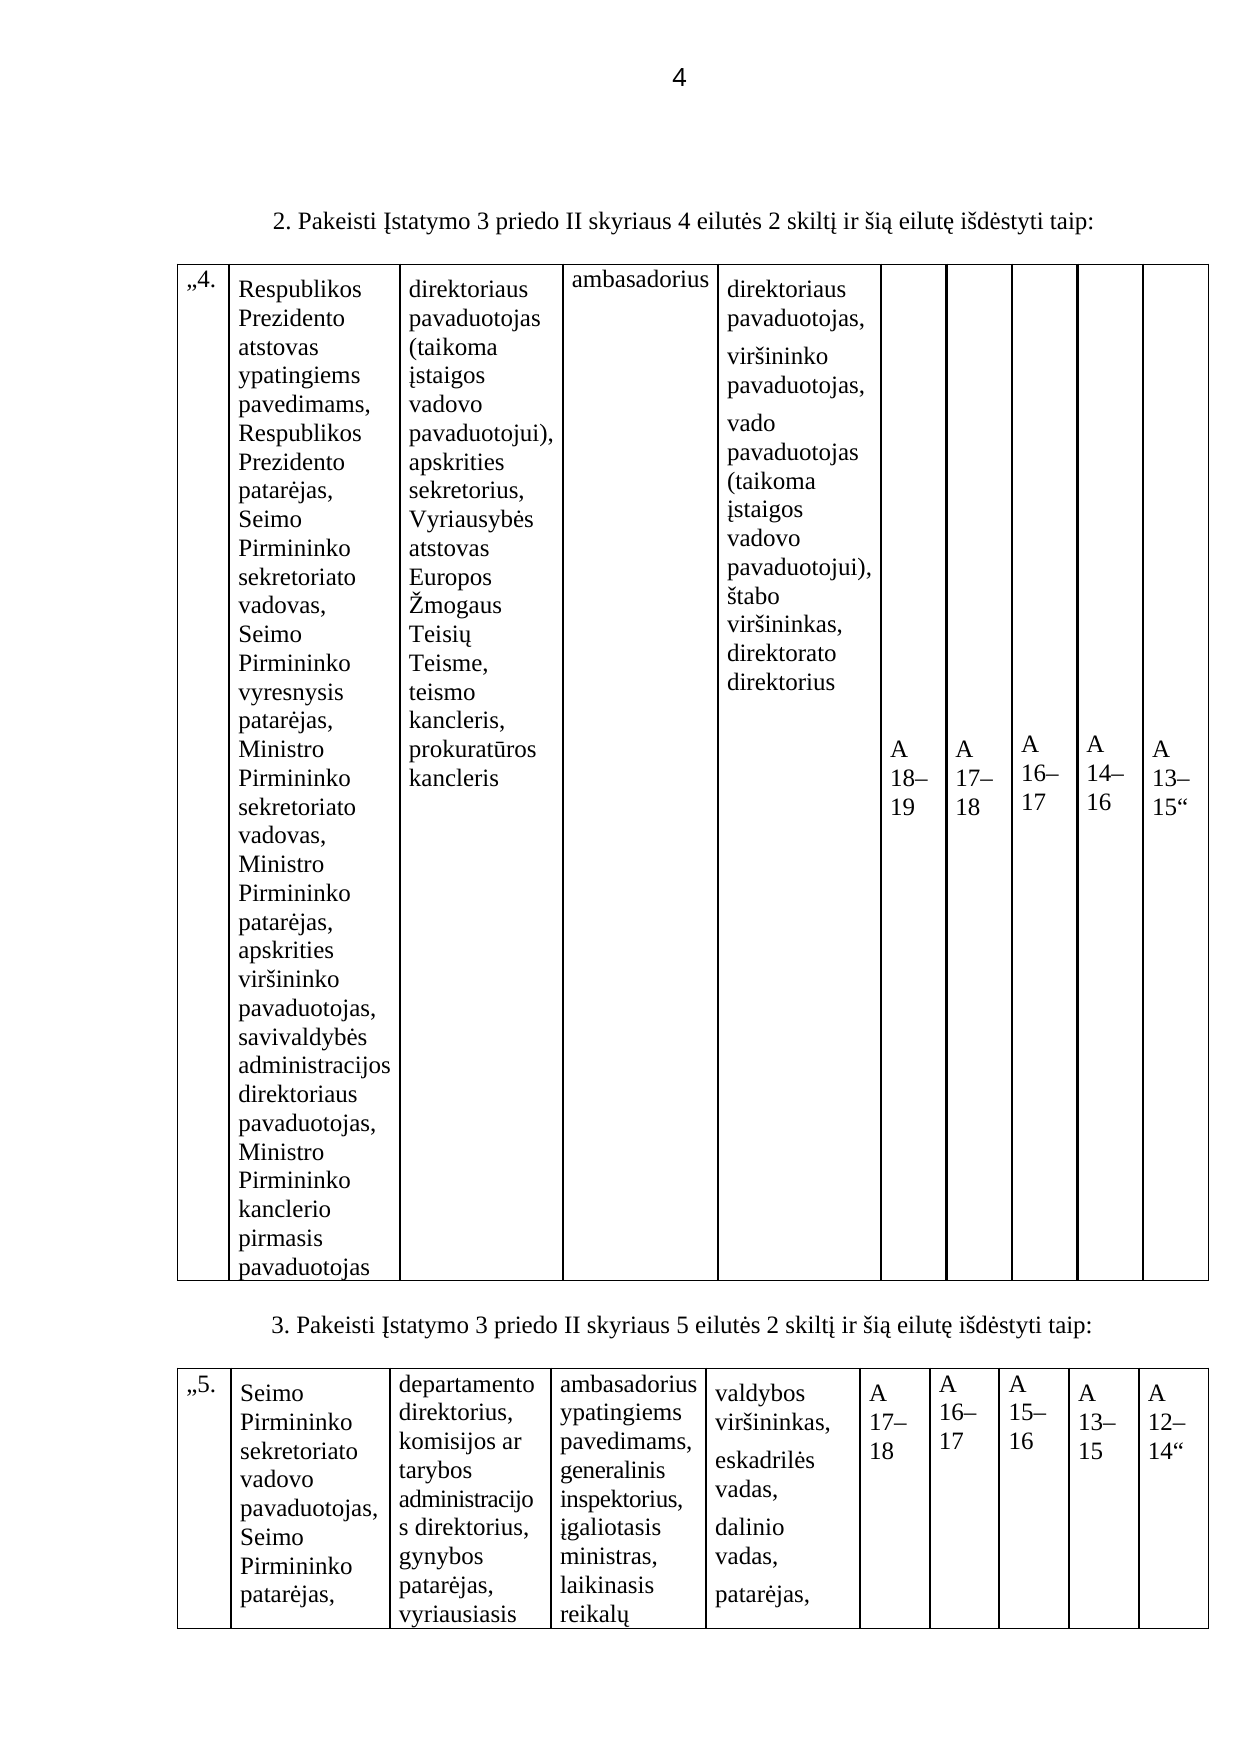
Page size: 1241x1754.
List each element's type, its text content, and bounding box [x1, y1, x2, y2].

table_header direktoriaus pavaduotojas (taikoma įstaigos vadovo pavaduotojui), apskrities sekretorius, Vyriausybės atstovas Europos Žmogaus Teisių Teisme, teismo kancleris, prokuratūros kancleris [401, 265, 562, 1280]
table_header A 16–17 [931, 1369, 998, 1627]
table_header A 17–18 [861, 1369, 929, 1627]
text 2. Pakeisti Įstatymo 3 priedo II skyriaus 4 eilutės 2 skiltį ir šią eilutę išdėstyti taip: [177, 206, 1181, 235]
table_header A 15–16 [1000, 1369, 1068, 1627]
table_header valdybos viršininkas, eskadrilės vadas, dalinio vadas, patarėjas, [707, 1369, 859, 1627]
table_header direktoriaus pavaduotojas, viršininko pavaduotojas, vado pavaduotojas (taikoma įstaigos vadovo pavaduotojui), štabo viršininkas, direktorato direktorius [719, 265, 880, 1280]
table_header A 14–16 [1079, 265, 1142, 1280]
table_header ambasadorius ypatingiems pavedimams, generalinis inspektorius, įgaliotasis ministras, laikinasis reikalų [552, 1369, 705, 1627]
table_header „4. [178, 265, 228, 1280]
table_header A 13–15 [1070, 1369, 1138, 1627]
table_header Seimo Pirmininko sekretoriato vadovo pavaduotojas, Seimo Pirmininko patarėjas, [232, 1369, 389, 1627]
table_header A 17–18 [948, 265, 1011, 1280]
table_header ambasadorius [564, 265, 717, 1280]
table_header departamento direktorius, komisijos ar tarybos administracijos direktorius, gynybos patarėjas, vyriausiasis [391, 1369, 550, 1627]
table_header A 18–19 [882, 265, 945, 1280]
table_header A 12–14“ [1140, 1369, 1208, 1627]
table_header Respublikos Prezidento atstovas ypatingiems pavedimams, Respublikos Prezidento patarėjas, Seimo Pirmininko sekretoriato vadovas, Seimo Pirmininko vyresnysis patarėjas, Ministro Pirmininko sekretoriato vadovas, Ministro Pirmininko patarėjas, apskrities viršininko pavaduotojas, savivaldybės administracijos direktoriaus pavaduotojas, Ministro Pirmininko kanclerio pirmasis pavaduotojas [230, 265, 399, 1280]
text 3. Pakeisti Įstatymo 3 priedo II skyriaus 5 eilutės 2 skiltį ir šią eilutę išdėstyti taip: [177, 1310, 1181, 1339]
table_header A 16–17 [1013, 265, 1076, 1280]
table_header A 13–15“ [1144, 265, 1208, 1280]
table_header „5. [178, 1369, 230, 1627]
